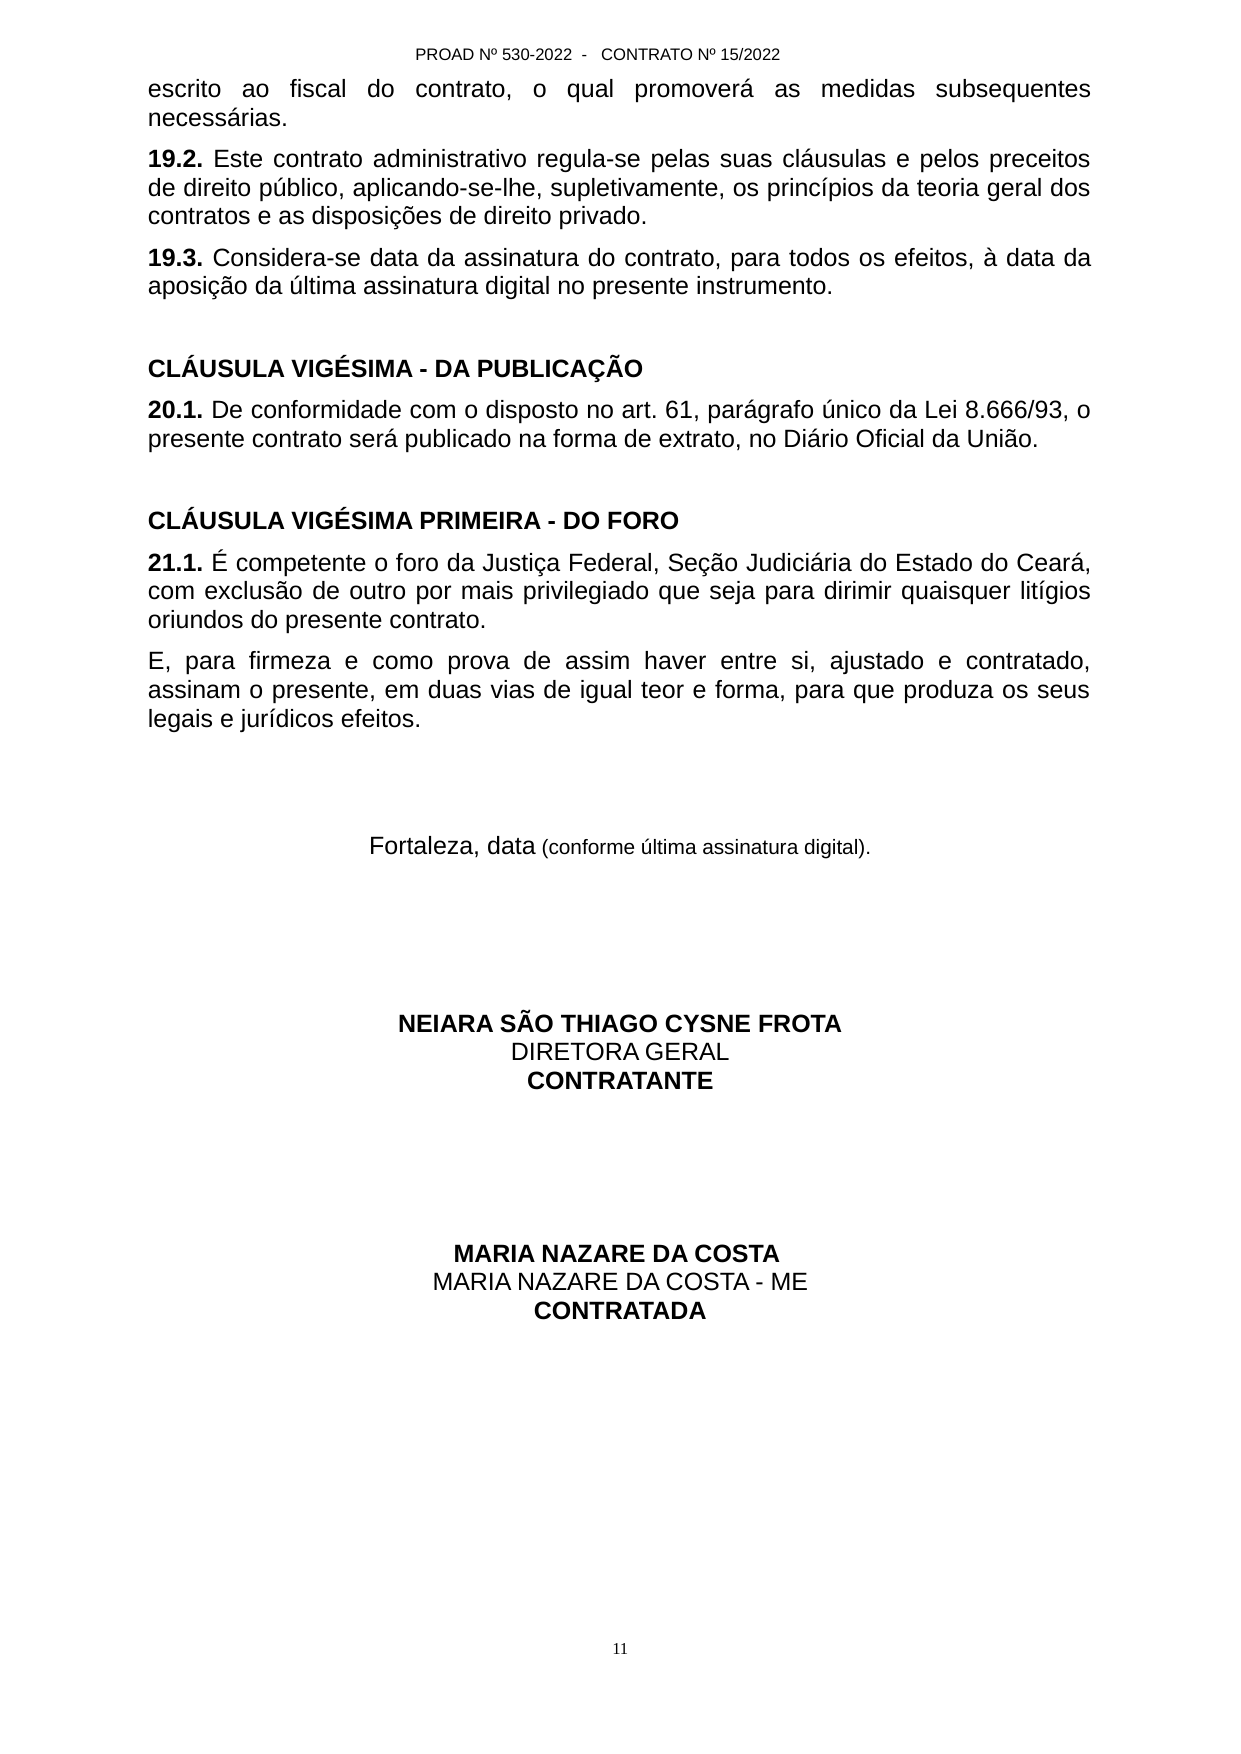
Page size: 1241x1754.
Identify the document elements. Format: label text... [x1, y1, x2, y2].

text escrito ao fiscal do contrato, o qual promoverá as medidas subsequentes necessárias. [148, 74, 1092, 131]
text CLÁUSULA VIGÉSIMA PRIMEIRA - DO FORO [148, 506, 1092, 535]
text NEIARA SÃO THIAGO CYSNE FROTA [148, 1009, 1092, 1037]
text 19.3. Considera-se data da assinatura do contrato, para todos os efeitos, à data da aposição da última assinatura digital no presente instrumento. [148, 243, 1092, 300]
text E, para firmeza e como prova de assim haver entre si, ajustado e contratado, assinam o presente, em duas vias de igual teor e forma, para que produza os seus legais e jurídicos efeitos. [148, 646, 1092, 733]
text CONTRATADA [148, 1296, 1092, 1325]
text 20.1. De conformidade com o disposto no art. 61, parágrafo único da Lei 8.666/93, o presente contrato será publicado na forma de extrato, no Diário Oficial da União. [148, 395, 1092, 453]
text CONTRATANTE [148, 1066, 1092, 1095]
text Fortaleza, data (conforme última assinatura digital). [148, 831, 1092, 860]
text MARIA NAZARE DA COSTA [148, 1239, 1092, 1267]
text DIRETORA GERAL [148, 1037, 1092, 1066]
text MARIA NAZARE DA COSTA - ME [148, 1267, 1092, 1296]
text CLÁUSULA VIGÉSIMA - DA PUBLICAÇÃO [148, 354, 1092, 383]
text 21.1. É competente o foro da Justiça Federal, Seção Judiciária do Estado do Ceará, com exclusão de outro por mais privilegiado que seja para dirimir quaisquer litígios oriundos do presente contrato. [148, 548, 1092, 634]
text 19.2. Este contrato administrativo regula-se pelas suas cláusulas e pelos preceitos de direito público, aplicando-se-lhe, supletivamente, os princípios da teoria geral dos contratos e as disposições de direito privado. [148, 144, 1092, 230]
